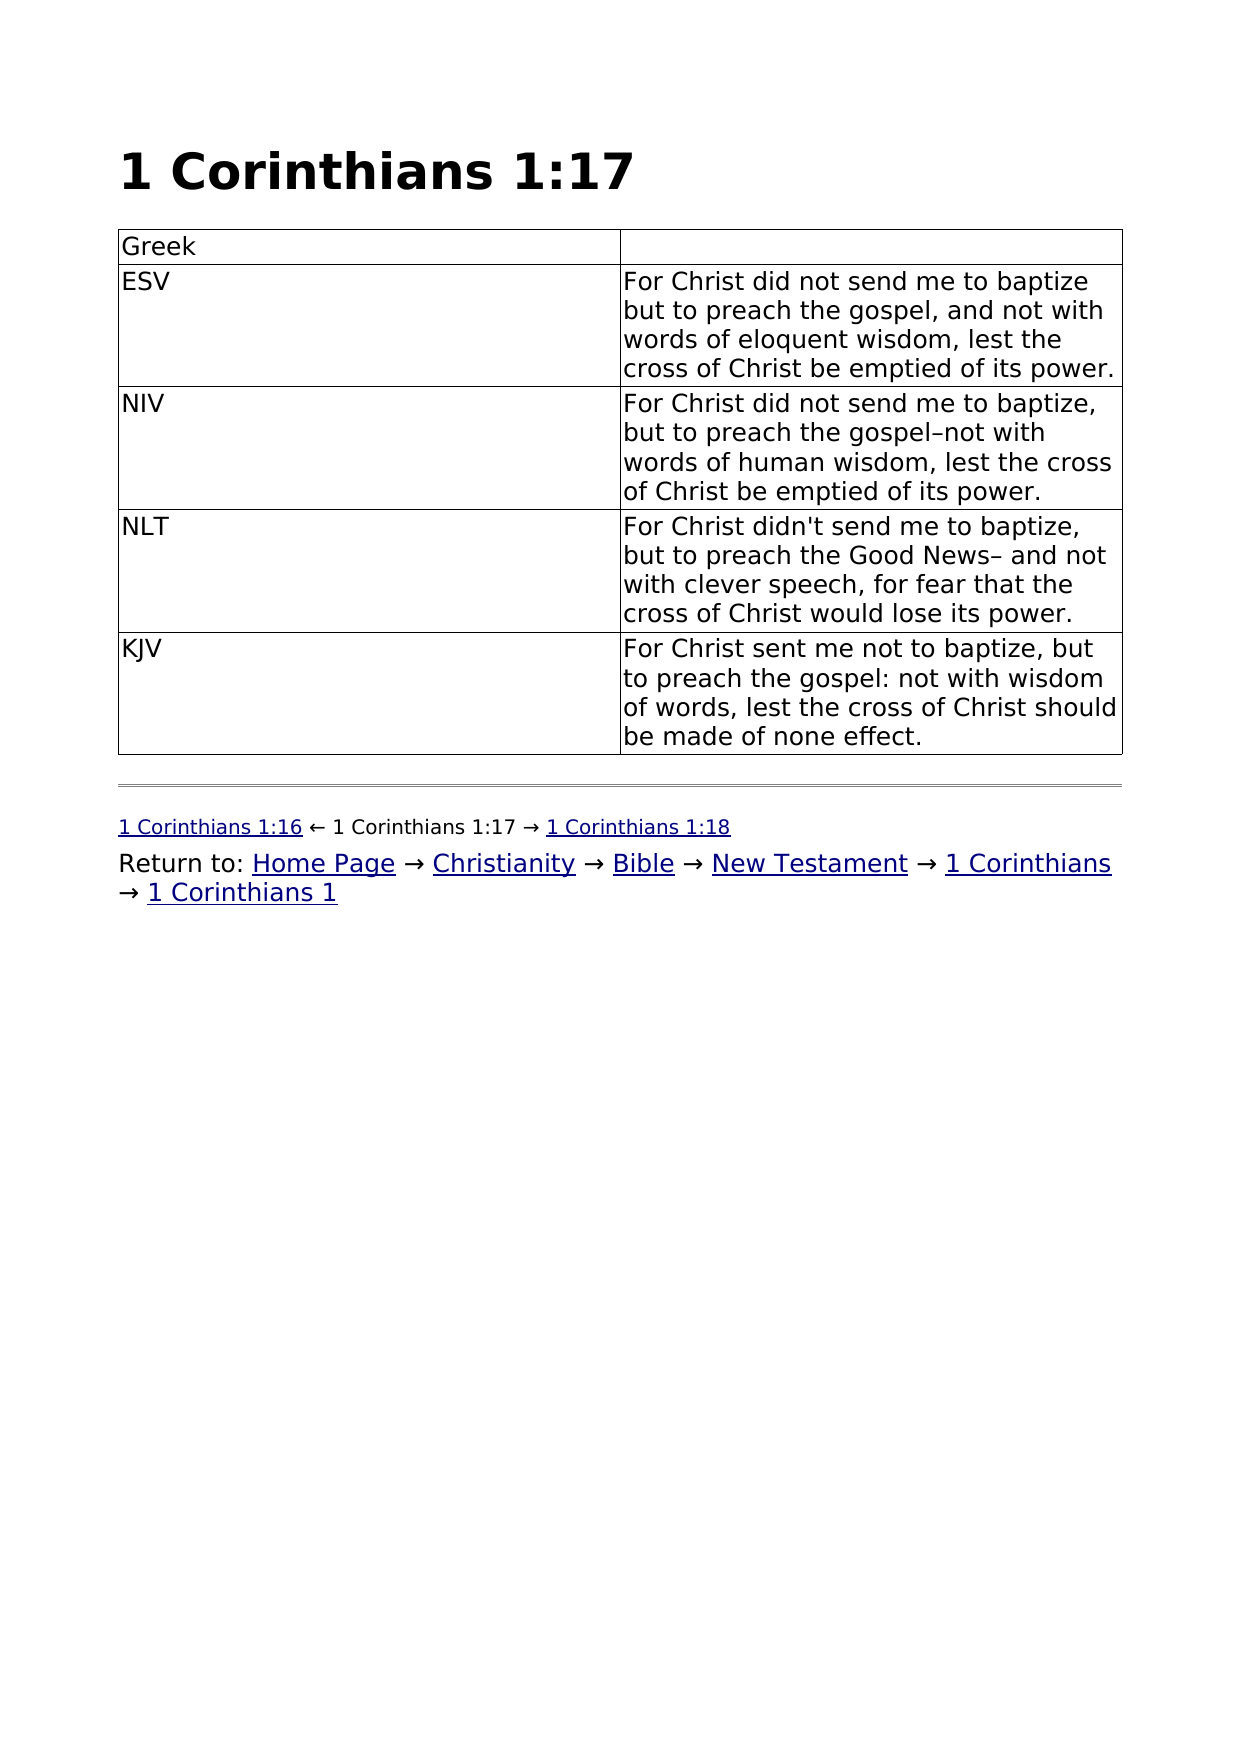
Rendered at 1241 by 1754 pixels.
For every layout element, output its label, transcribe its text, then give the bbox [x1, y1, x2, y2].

table_cell NLT [119, 510, 620, 632]
table_cell For Christ didn't send me to baptize, but to preach the Good News– and not with clever speech, for fear that the cross of Christ would lose its power. [621, 510, 1122, 632]
table_cell For Christ sent me not to baptize, but to preach the gospel: not with wisdom of words, lest the cross of Christ should be made of none effect. [621, 633, 1122, 754]
table_header Greek [119, 230, 620, 264]
text Return to: Home Page → Christianity → Bible → New Testament → 1 Corinthians → 1 Corinthians 1 [118, 849, 1122, 908]
table_cell KJV [119, 633, 620, 754]
table_cell For Christ did not send me to baptize, but to preach the gospel–not with words of human wisdom, lest the cross of Christ be emptied of its power. [621, 387, 1122, 509]
table_cell For Christ did not send me to baptize but to preach the gospel, and not with words of eloquent wisdom, lest the cross of Christ be emptied of its power. [621, 265, 1122, 386]
table_cell NIV [119, 387, 620, 509]
table_header [621, 230, 1122, 264]
subtitle 1 Corinthians 1:17 [118, 143, 1122, 201]
table_cell ESV [119, 265, 620, 386]
text 1 Corinthians 1:16 ← 1 Corinthians 1:17 → 1 Corinthians 1:18 [118, 815, 1122, 849]
